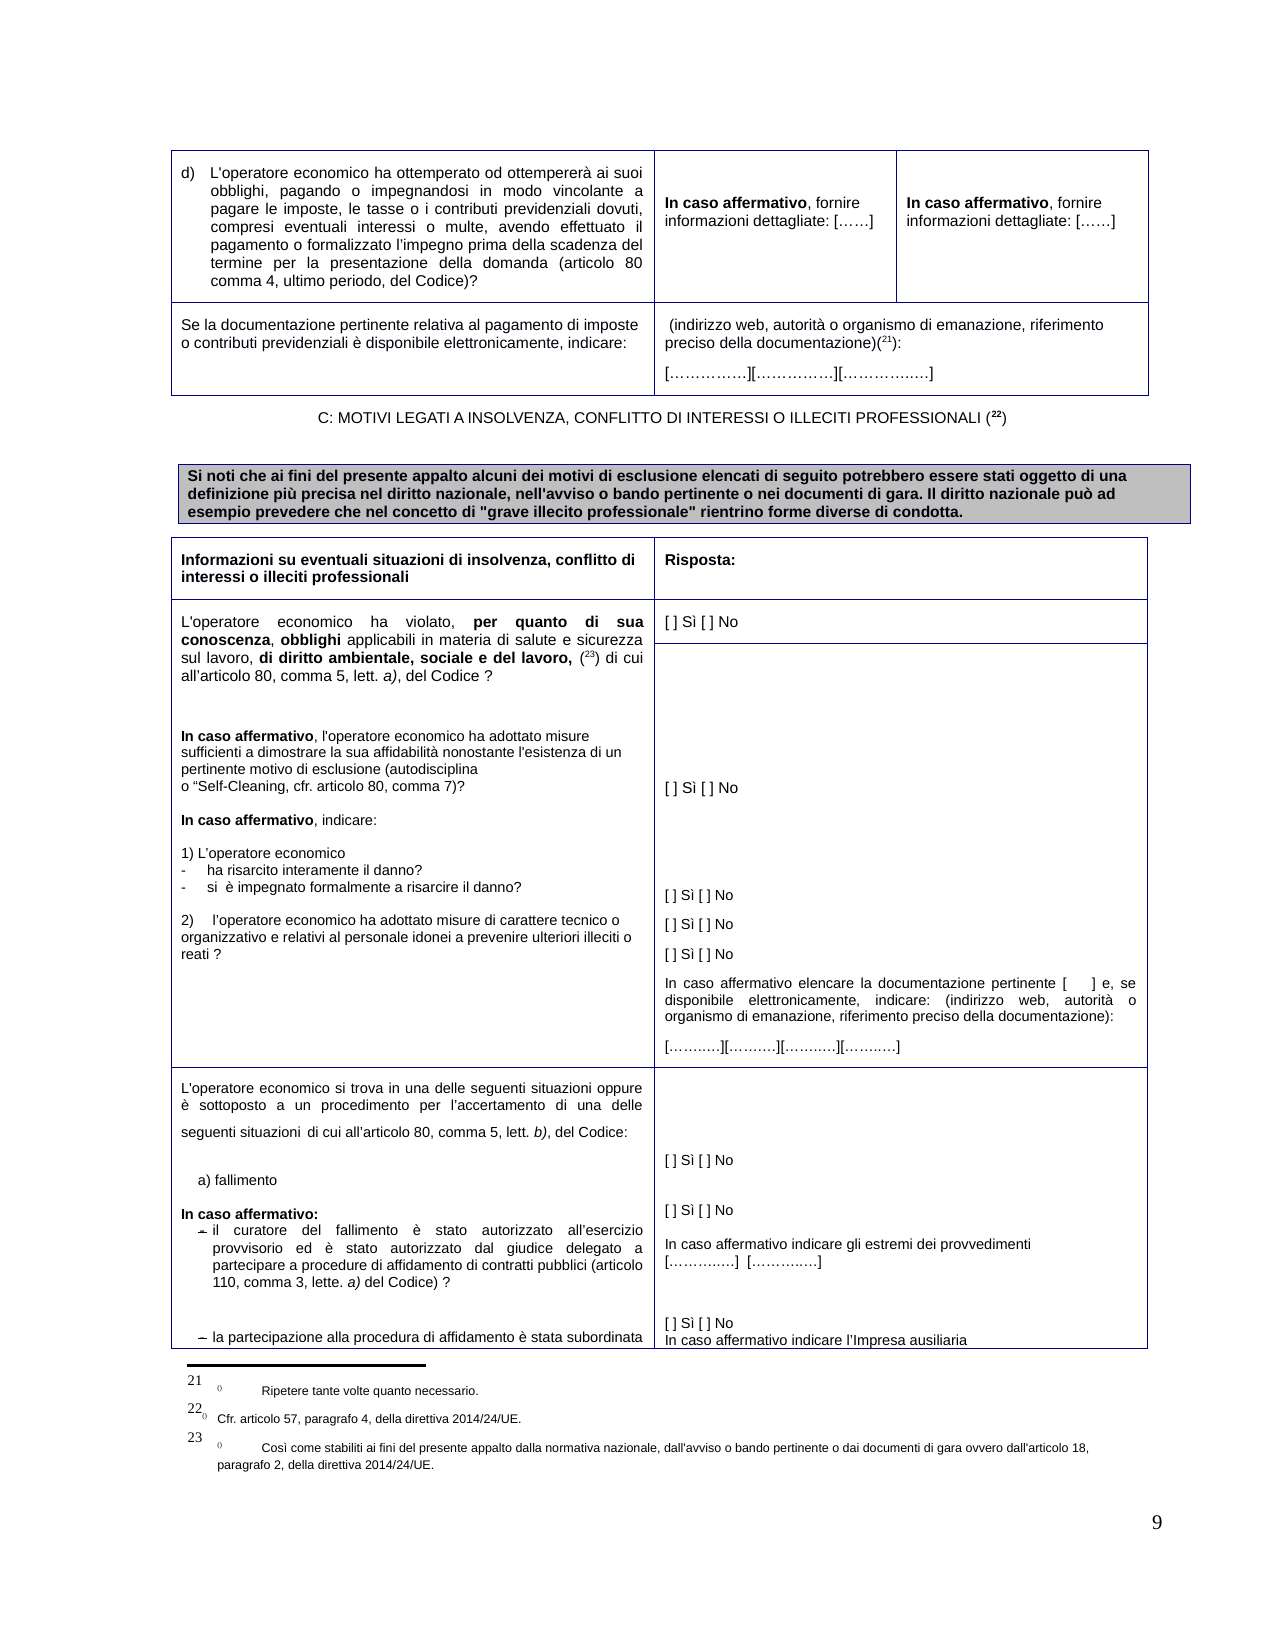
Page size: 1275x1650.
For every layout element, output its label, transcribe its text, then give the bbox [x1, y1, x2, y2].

table_header Informazioni su eventuali situazioni di insolvenza, conflitto di interessi o illeciti professionali [172, 538, 654, 599]
table_cell [ ] Sì [ ] No [655, 600, 1147, 643]
table_cell Se la documentazione pertinente relativa al pagamento di imposte o contributi previdenziali è disponibile elettronicamente, indicare: [172, 303, 654, 395]
table_cell In caso affermativo, fornire informazioni dettagliate: [……] [655, 151, 896, 302]
table_cell [ ] Sì [ ] No [ ] Sì [ ] No In caso affermativo indicare gli estremi dei provvedimenti [………..…] [………..…] [ ] Sì [ ] No In caso affermativo indicare l’Impresa ausiliaria [655, 1068, 1147, 1348]
text () Cfr. articolo 57, paragrafo 4, della direttiva 2014/24/UE. [187, 1400, 1137, 1429]
table_cell L'operatore economico ha violato, per quanto di sua conoscenza, obblighi applicabili in materia di salute e sicurezza sul lavoro, di diritto ambientale, sociale e del lavoro, () di cui all’articolo 80, comma 5, lett. a), del Codice ? In caso affermativo, l'operatore economico ha adottato misure sufficienti a dimostrare la sua affidabilità nonostante l'esistenza di un pertinente motivo di esclusione (autodisciplina o “Self-Cleaning, cfr. articolo 80, comma 7)? In caso affermativo, indicare: 1) L’operatore economico - ha risarcito interamente il danno? - si è impegnato formalmente a risarcire il danno? 2) l’operatore economico ha adottato misure di carattere tecnico o organizzativo e relativi al personale idonei a prevenire ulteriori illeciti o reati ? [172, 600, 654, 1067]
table_cell L'operatore economico si trova in una delle seguenti situazioni oppure è sottoposto a un procedimento per l’accertamento di una delle seguenti situazioni di cui all’articolo 80, comma 5, lett. b), del Codice: a) fallimento In caso affermativo: il curatore del fallimento è stato autorizzato all’esercizio provvisorio ed è stato autorizzato dal giudice delegato a partecipare a procedure di affidamento di contratti pubblici (articolo 110, comma 3, lette. a) del Codice) ? la partecipazione alla procedura di affidamento è stata subordinata [172, 1068, 654, 1348]
table_cell (indirizzo web, autorità o organismo di emanazione, riferimento preciso della documentazione)(): [……………][……………][…………..…] [655, 303, 1148, 395]
text Si noti che ai fini del presente appalto alcuni dei motivi di esclusione elencati di seguito potrebbero essere stati oggetto di una definizione più precisa nel diritto nazionale, nell'avviso o bando pertinente o nei documenti di gara. Il diritto nazionale può ad esempio prevedere che nel concetto di "grave illecito professionale" rientrino forme diverse di condotta. [179, 465, 1190, 523]
table_cell d) L'operatore economico ha ottemperato od ottempererà ai suoi obblighi, pagando o impegnandosi in modo vincolante a pagare le imposte, le tasse o i contributi previdenziali dovuti, compresi eventuali interessi o multe, avendo effettuato il pagamento o formalizzato l’impegno prima della scadenza del termine per la presentazione della domanda (articolo 80 comma 4, ultimo periodo, del Codice)? [172, 151, 654, 302]
table_cell In caso affermativo, fornire informazioni dettagliate: [……] [897, 151, 1148, 302]
title C: motivi legati a insolvenza, conflitto di interessi o illeciti professionali () [187, 408, 1137, 426]
table_cell [ ] Sì [ ] No [ ] Sì [ ] No [ ] Sì [ ] No [ ] Sì [ ] No In caso affermativo elencare la documentazione pertinente [ ] e, se disponibile elettronicamente, indicare: (indirizzo web, autorità o organismo di emanazione, riferimento preciso della documentazione): [……..…][…….…][……..…][……..…] [655, 644, 1147, 1067]
table_header Risposta: [655, 538, 1147, 599]
